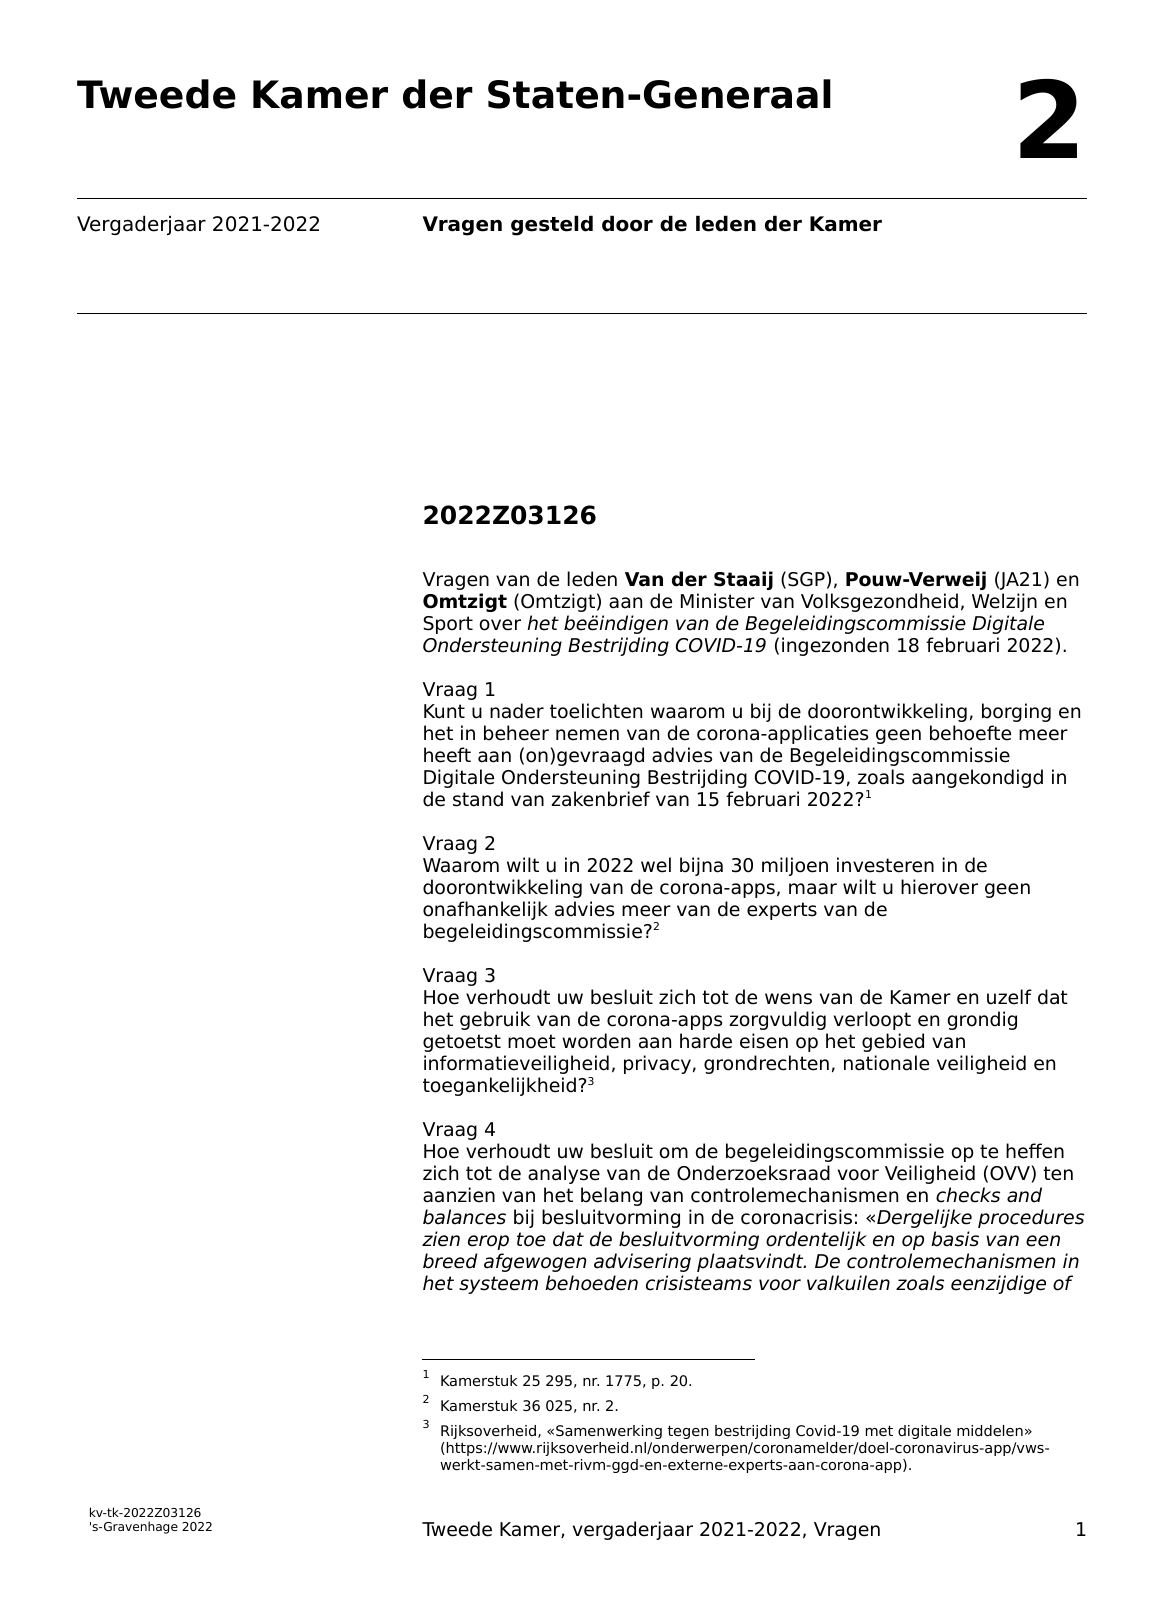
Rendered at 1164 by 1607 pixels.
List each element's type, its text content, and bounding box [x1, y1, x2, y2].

text Kamerstuk 25 295, nr. 1775, p. 20. [422, 1368, 1087, 1391]
table_header 2 [886, 59, 1087, 198]
table_cell Vergaderjaar 2021-2022 [77, 199, 422, 313]
text Vraag 2 [422, 833, 1087, 855]
text Waarom wilt u in 2022 wel bijna 30 miljoen investeren in de doorontwikkeling van de corona-apps, maar wilt u hierover geen onafhankelijk advies meer van de experts van de begeleidingscommissie? [422, 855, 1087, 943]
text 's-Gravenhage 2022 [88, 1520, 323, 1534]
text Kunt u nader toelichten waarom u bij de doorontwikkeling, borging en het in beheer nemen van de corona-applicaties geen behoefte meer heeft aan (on)gevraagd advies van de Begeleidingscommissie Digitale Ondersteuning Bestrijding COVID-19, zoals aangekondigd in de stand van zakenbrief van 15 februari 2022? [422, 701, 1087, 811]
text Hoe verhoudt uw besluit zich tot de wens van de Kamer en uzelf dat het gebruik van de corona-apps zorgvuldig verloopt en grondig getoetst moet worden aan harde eisen op het gebied van informatieveiligheid, privacy, grondrechten, nationale veiligheid en toegankelijkheid? [422, 987, 1087, 1097]
text Kamerstuk 36 025, nr. 2. [422, 1393, 1087, 1416]
text Vragen van de leden Van der Staaij (SGP), Pouw-Verweij (JA21) en Omtzigt (Omtzigt) aan de Minister van Volksgezondheid, Welzijn en Sport over het beëindigen van de Begeleidingscommissie Digitale Ondersteuning Bestrijding COVID-19 (ingezonden 18 februari 2022). [422, 569, 1087, 657]
table_cell Vragen gesteld door de leden der Kamer [422, 199, 1087, 313]
table_header Tweede Kamer der Staten-Generaal [77, 59, 886, 198]
text Vraag 3 [422, 965, 1087, 987]
text Vraag 4 [422, 1119, 1087, 1141]
text 2022Z03126 [422, 501, 1087, 531]
text Rijksoverheid, «Samenwerking tegen bestrijding Covid-19 met digitale middelen» (https://www.rijksoverheid.nl/onderwerpen/coronamelder/doel-coronavirus-app/vws-werkt-samen-met-rivm-ggd-en-externe-experts-aan-corona-app). [422, 1418, 1087, 1474]
text Vraag 1 [422, 679, 1087, 701]
text kv-tk-2022Z03126 [88, 1506, 323, 1520]
text Hoe verhoudt uw besluit om de begeleidingscommissie op te heffen zich tot de analyse van de Onderzoeksraad voor Veiligheid (OVV) ten aanzien van het belang van controlemechanismen en checks and balances bij besluitvorming in de coronacrisis: «Dergelijke procedures zien erop toe dat de besluitvorming ordentelijk en op basis van een breed afgewogen advisering plaatsvindt. De controlemechanismen in het systeem behoeden crisisteams voor valkuilen zoals eenzijdige of [422, 1141, 1087, 1295]
